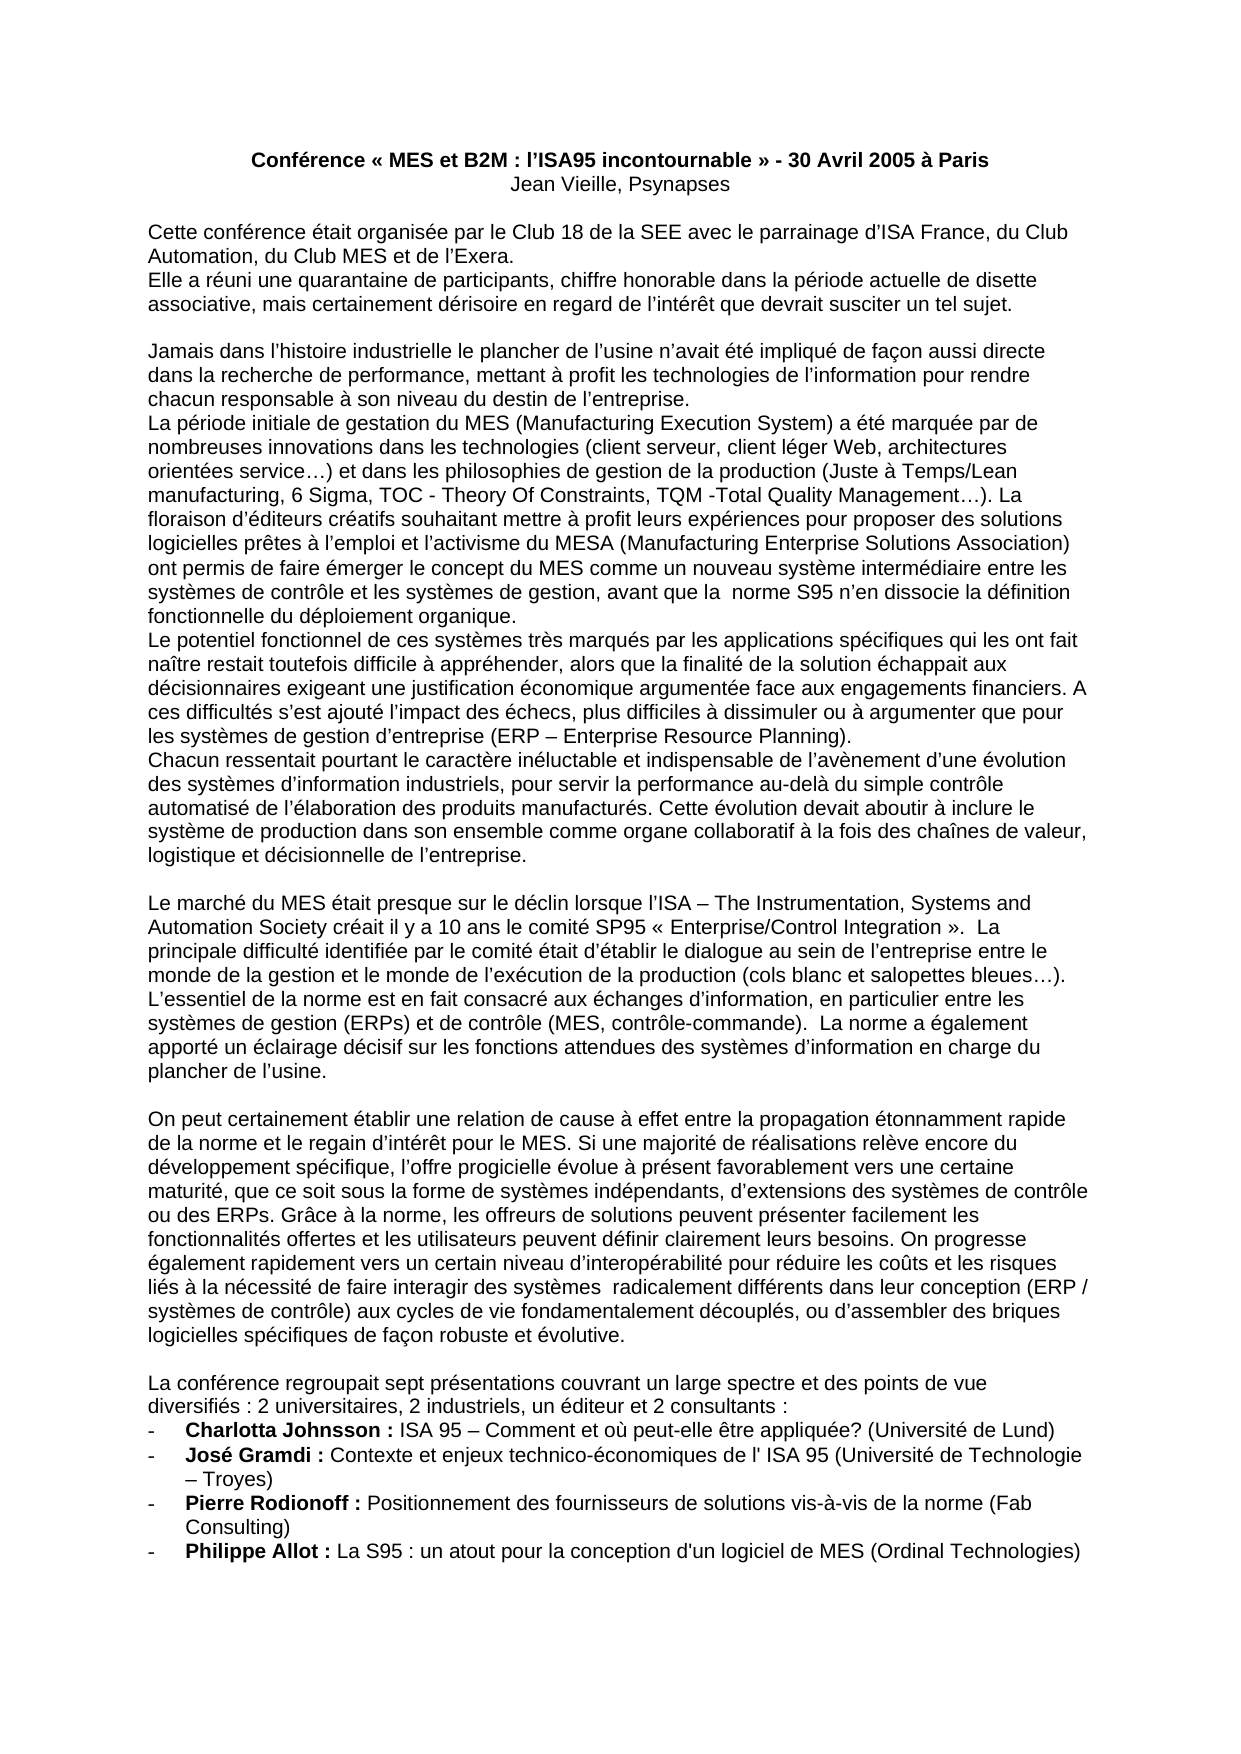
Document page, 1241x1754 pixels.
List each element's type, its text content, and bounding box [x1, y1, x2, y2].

list Philippe Allot : La S95 : un atout pour la conception d'un logiciel de MES (Ordinal Technologies) [148, 1539, 1092, 1563]
text Jean Vieille, Psynapses [148, 172, 1092, 196]
text Chacun ressentait pourtant le caractère inéluctable et indispensable de l’avènement d’une évolution des systèmes d’information industriels, pour servir la performance au-delà du simple contrôle automatisé de l’élaboration des produits manufacturés. Cette évolution devait aboutir à inclure le système de production dans son ensemble comme organe collaboratif à la fois des chaînes de valeur, logistique et décisionnelle de l’entreprise. [148, 747, 1092, 867]
list Charlotta Johnsson : ISA 95 – Comment et où peut-elle être appliquée? (Université de Lund) [148, 1418, 1092, 1442]
text On peut certainement établir une relation de cause à effet entre la propagation étonnamment rapide de la norme et le regain d’intérêt pour le MES. Si une majorité de réalisations relève encore du développement spécifique, l’offre progicielle évolue à présent favorablement vers une certaine maturité, que ce soit sous la forme de systèmes indépendants, d’extensions des systèmes de contrôle ou des ERPs. Grâce à la norme, les offreurs de solutions peuvent présenter facilement les fonctionnalités offertes et les utilisateurs peuvent définir clairement leurs besoins. On progresse également rapidement vers un certain niveau d’interopérabilité pour réduire les coûts et les risques liés à la nécessité de faire interagir des systèmes radicalement différents dans leur conception (ERP / systèmes de contrôle) aux cycles de vie fondamentalement découplés, ou d’assembler des briques logicielles spécifiques de façon robuste et évolutive. [148, 1107, 1092, 1346]
text Le potentiel fonctionnel de ces systèmes très marqués par les applications spécifiques qui les ont fait naître restait toutefois difficile à appréhender, alors que la finalité de la solution échappait aux décisionnaires exigeant une justification économique argumentée face aux engagements financiers. A ces difficultés s’est ajouté l’impact des échecs, plus difficiles à dissimuler ou à argumenter que pour les systèmes de gestion d’entreprise (ERP – Enterprise Resource Planning). [148, 628, 1092, 747]
text La conférence regroupait sept présentations couvrant un large spectre et des points de vue diversifiés : 2 universitaires, 2 industriels, un éditeur et 2 consultants : [148, 1370, 1092, 1418]
text Jamais dans l’histoire industrielle le plancher de l’usine n’avait été impliqué de façon aussi directe dans la recherche de performance, mettant à profit les technologies de l’information pour rendre chacun responsable à son niveau du destin de l’entreprise. [148, 339, 1092, 411]
text Cette conférence était organisée par le Club 18 de la SEE avec le parrainage d’ISA France, du Club Automation, du Club MES et de l’Exera. [148, 219, 1092, 267]
list José Gramdi : Contexte et enjeux technico-économiques de l' ISA 95 (Université de Technologie – Troyes) [148, 1442, 1092, 1491]
title Conférence « MES et B2M : l’ISA95 incontournable » - 30 Avril 2005 à Paris [148, 148, 1092, 172]
text La période initiale de gestation du MES (Manufacturing Execution System) a été marquée par de nombreuses innovations dans les technologies (client serveur, client léger Web, architectures orientées service…) et dans les philosophies de gestion de la production (Juste à Temps/Lean manufacturing, 6 Sigma, TOC - Theory Of Constraints, TQM -Total Quality Management…). La floraison d’éditeurs créatifs souhaitant mettre à profit leurs expériences pour proposer des solutions logicielles prêtes à l’emploi et l’activisme du MESA (Manufacturing Enterprise Solutions Association) ont permis de faire émerger le concept du MES comme un nouveau système intermédiaire entre les systèmes de contrôle et les systèmes de gestion, avant que la norme S95 n’en dissocie la définition fonctionnelle du déploiement organique. [148, 411, 1092, 628]
text Le marché du MES était presque sur le déclin lorsque l’ISA – The Instrumentation, Systems and Automation Society créait il y a 10 ans le comité SP95 « Enterprise/Control Integration ». La principale difficulté identifiée par le comité était d’établir le dialogue au sein de l’entreprise entre le monde de la gestion et le monde de l’exécution de la production (cols blanc et salopettes bleues…). L’essentiel de la norme est en fait consacré aux échanges d’information, en particulier entre les systèmes de gestion (ERPs) et de contrôle (MES, contrôle-commande). La norme a également apporté un éclairage décisif sur les fonctions attendues des systèmes d’information en charge du plancher de l’usine. [148, 891, 1092, 1083]
list Pierre Rodionoff : Positionnement des fournisseurs de solutions vis-à-vis de la norme (Fab Consulting) [148, 1491, 1092, 1539]
text Elle a réuni une quarantaine de participants, chiffre honorable dans la période actuelle de disette associative, mais certainement dérisoire en regard de l’intérêt que devrait susciter un tel sujet. [148, 267, 1092, 315]
